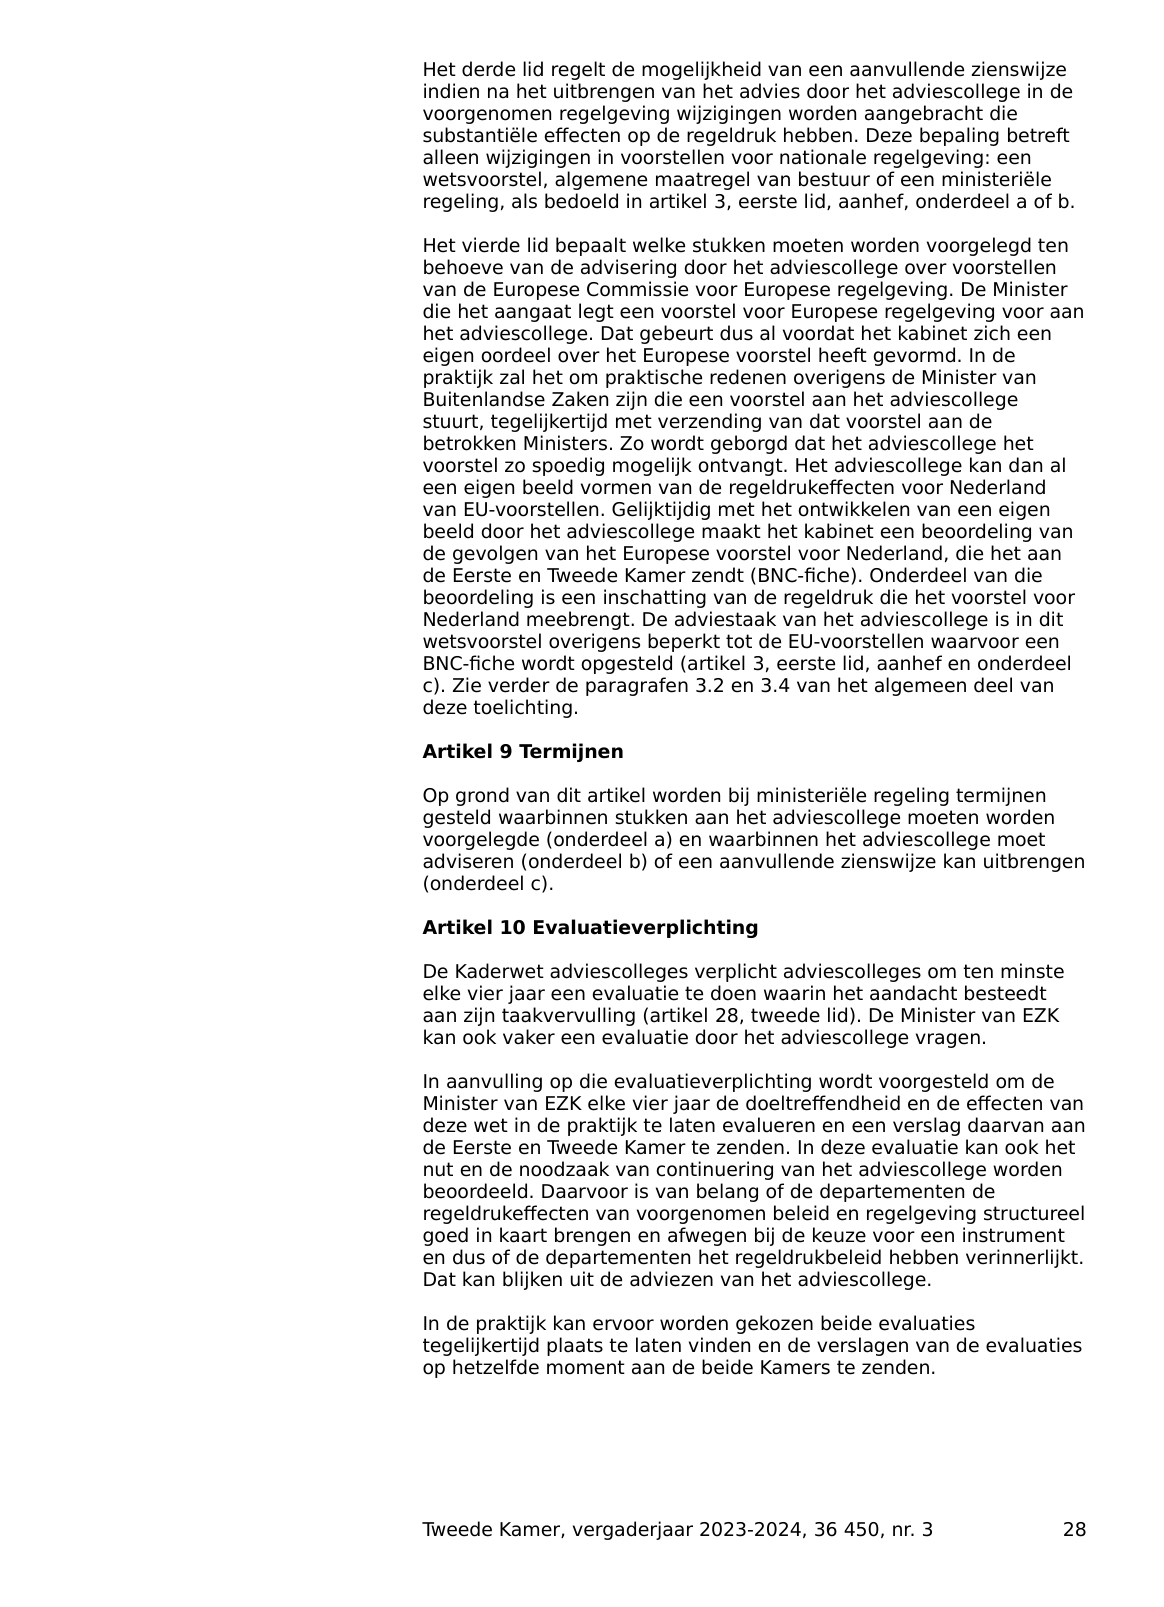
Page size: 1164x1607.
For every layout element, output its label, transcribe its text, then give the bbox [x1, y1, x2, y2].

subtitle Artikel 9 Termijnen [422, 741, 1087, 763]
text In de praktijk kan ervoor worden gekozen beide evaluaties tegelijkertijd plaats te laten vinden en de verslagen van de evaluaties op hetzelfde moment aan de beide Kamers te zenden. [422, 1313, 1087, 1379]
text Het vierde lid bepaalt welke stukken moeten worden voorgelegd ten behoeve van de advisering door het adviescollege over voorstellen van de Europese Commissie voor Europese regelgeving. De Minister die het aangaat legt een voorstel voor Europese regelgeving voor aan het adviescollege. Dat gebeurt dus al voordat het kabinet zich een eigen oordeel over het Europese voorstel heeft gevormd. In de praktijk zal het om praktische redenen overigens de Minister van Buitenlandse Zaken zijn die een voorstel aan het adviescollege stuurt, tegelijkertijd met verzending van dat voorstel aan de betrokken Ministers. Zo wordt geborgd dat het adviescollege het voorstel zo spoedig mogelijk ontvangt. Het adviescollege kan dan al een eigen beeld vormen van de regeldrukeffecten voor Nederland van EU-voorstellen. Gelijktijdig met het ontwikkelen van een eigen beeld door het adviescollege maakt het kabinet een beoordeling van de gevolgen van het Europese voorstel voor Nederland, die het aan de Eerste en Tweede Kamer zendt (BNC-fiche). Onderdeel van die beoordeling is een inschatting van de regeldruk die het voorstel voor Nederland meebrengt. De adviestaak van het adviescollege is in dit wetsvoorstel overigens beperkt tot de EU-voorstellen waarvoor een BNC-fiche wordt opgesteld (artikel 3, eerste lid, aanhef en onderdeel c). Zie verder de paragrafen 3.2 en 3.4 van het algemeen deel van deze toelichting. [422, 235, 1087, 719]
text In aanvulling op die evaluatieverplichting wordt voorgesteld om de Minister van EZK elke vier jaar de doeltreffendheid en de effecten van deze wet in de praktijk te laten evalueren en een verslag daarvan aan de Eerste en Tweede Kamer te zenden. In deze evaluatie kan ook het nut en de noodzaak van continuering van het adviescollege worden beoordeeld. Daarvoor is van belang of de departementen de regeldrukeffecten van voorgenomen beleid en regelgeving structureel goed in kaart brengen en afwegen bij de keuze voor een instrument en dus of de departementen het regeldrukbeleid hebben verinnerlijkt. Dat kan blijken uit de adviezen van het adviescollege. [422, 1071, 1087, 1291]
subtitle Artikel 10 Evaluatieverplichting [422, 917, 1087, 939]
text Het derde lid regelt de mogelijkheid van een aanvullende zienswijze indien na het uitbrengen van het advies door het adviescollege in de voorgenomen regelgeving wijzigingen worden aangebracht die substantiële effecten op de regeldruk hebben. Deze bepaling betreft alleen wijzigingen in voorstellen voor nationale regelgeving: een wetsvoorstel, algemene maatregel van bestuur of een ministeriële regeling, als bedoeld in artikel 3, eerste lid, aanhef, onderdeel a of b. [422, 59, 1087, 213]
text Op grond van dit artikel worden bij ministeriële regeling termijnen gesteld waarbinnen stukken aan het adviescollege moeten worden voorgelegde (onderdeel a) en waarbinnen het adviescollege moet adviseren (onderdeel b) of een aanvullende zienswijze kan uitbrengen (onderdeel c). [422, 785, 1087, 895]
text De Kaderwet adviescolleges verplicht adviescolleges om ten minste elke vier jaar een evaluatie te doen waarin het aandacht besteedt aan zijn taakvervulling (artikel 28, tweede lid). De Minister van EZK kan ook vaker een evaluatie door het adviescollege vragen. [422, 961, 1087, 1049]
